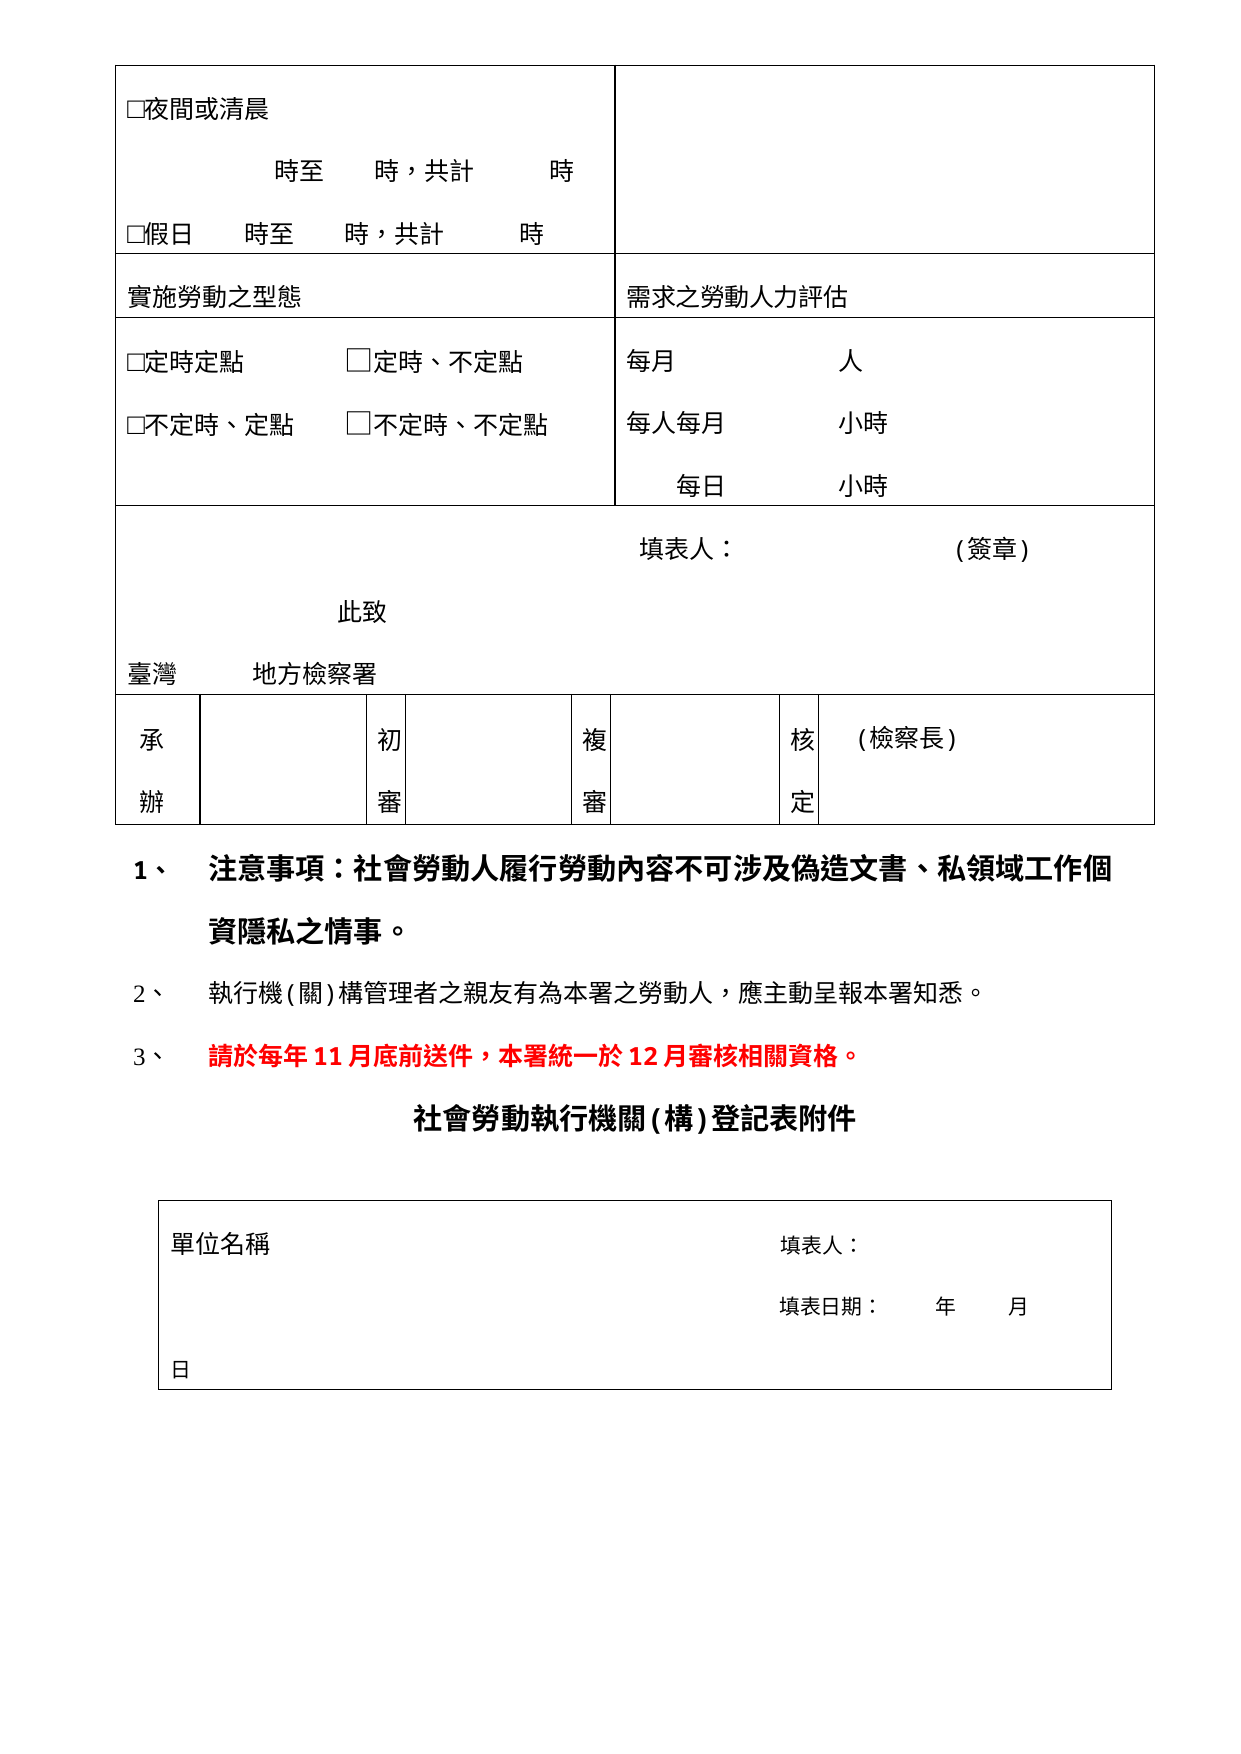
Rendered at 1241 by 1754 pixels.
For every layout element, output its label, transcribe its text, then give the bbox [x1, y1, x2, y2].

text 社會勞動執行機關(構)登記表附件 [133, 1075, 1137, 1138]
list 注意事項：社會勞動人履行勞動內容不可涉及偽造文書、私領域工作個資隱私之情事。 [133, 825, 1137, 950]
table_cell 填表人： (簽章) 此致 臺灣 地方檢察署 [116, 506, 1154, 694]
table_cell 核定 [780, 695, 818, 824]
list 執行機(關)構管理者之親友有為本署之勞動人，應主動呈報本署知悉。 [133, 950, 1137, 1013]
table_header 單位名稱 填表人： 填表日期： 年 月 日 [159, 1201, 1111, 1389]
table_cell 需求之勞動人力評估 [616, 254, 1154, 317]
table_cell 複審 [572, 695, 610, 824]
table_cell [611, 695, 779, 824]
table_cell [616, 66, 1154, 253]
table_cell [406, 695, 571, 824]
table_cell 初審 [367, 695, 405, 824]
table_cell 每月 人 每人每月 小時 每日 小時 [616, 318, 1154, 505]
table_cell 實施勞動之型態 [116, 254, 614, 317]
table_cell 承辦 [116, 695, 199, 824]
list 請於每年11月底前送件，本署統一於12月審核相關資格。 [133, 1013, 1137, 1075]
table_cell [201, 695, 366, 824]
table_cell □定時定點 □定時、不定點 □不定時、定點 □不定時、不定點 [116, 318, 614, 505]
table_cell (檢察長) [819, 695, 1154, 824]
table_cell □夜間或清晨 時至 時，共計 時 □假日 時至 時，共計 時 [116, 66, 614, 253]
